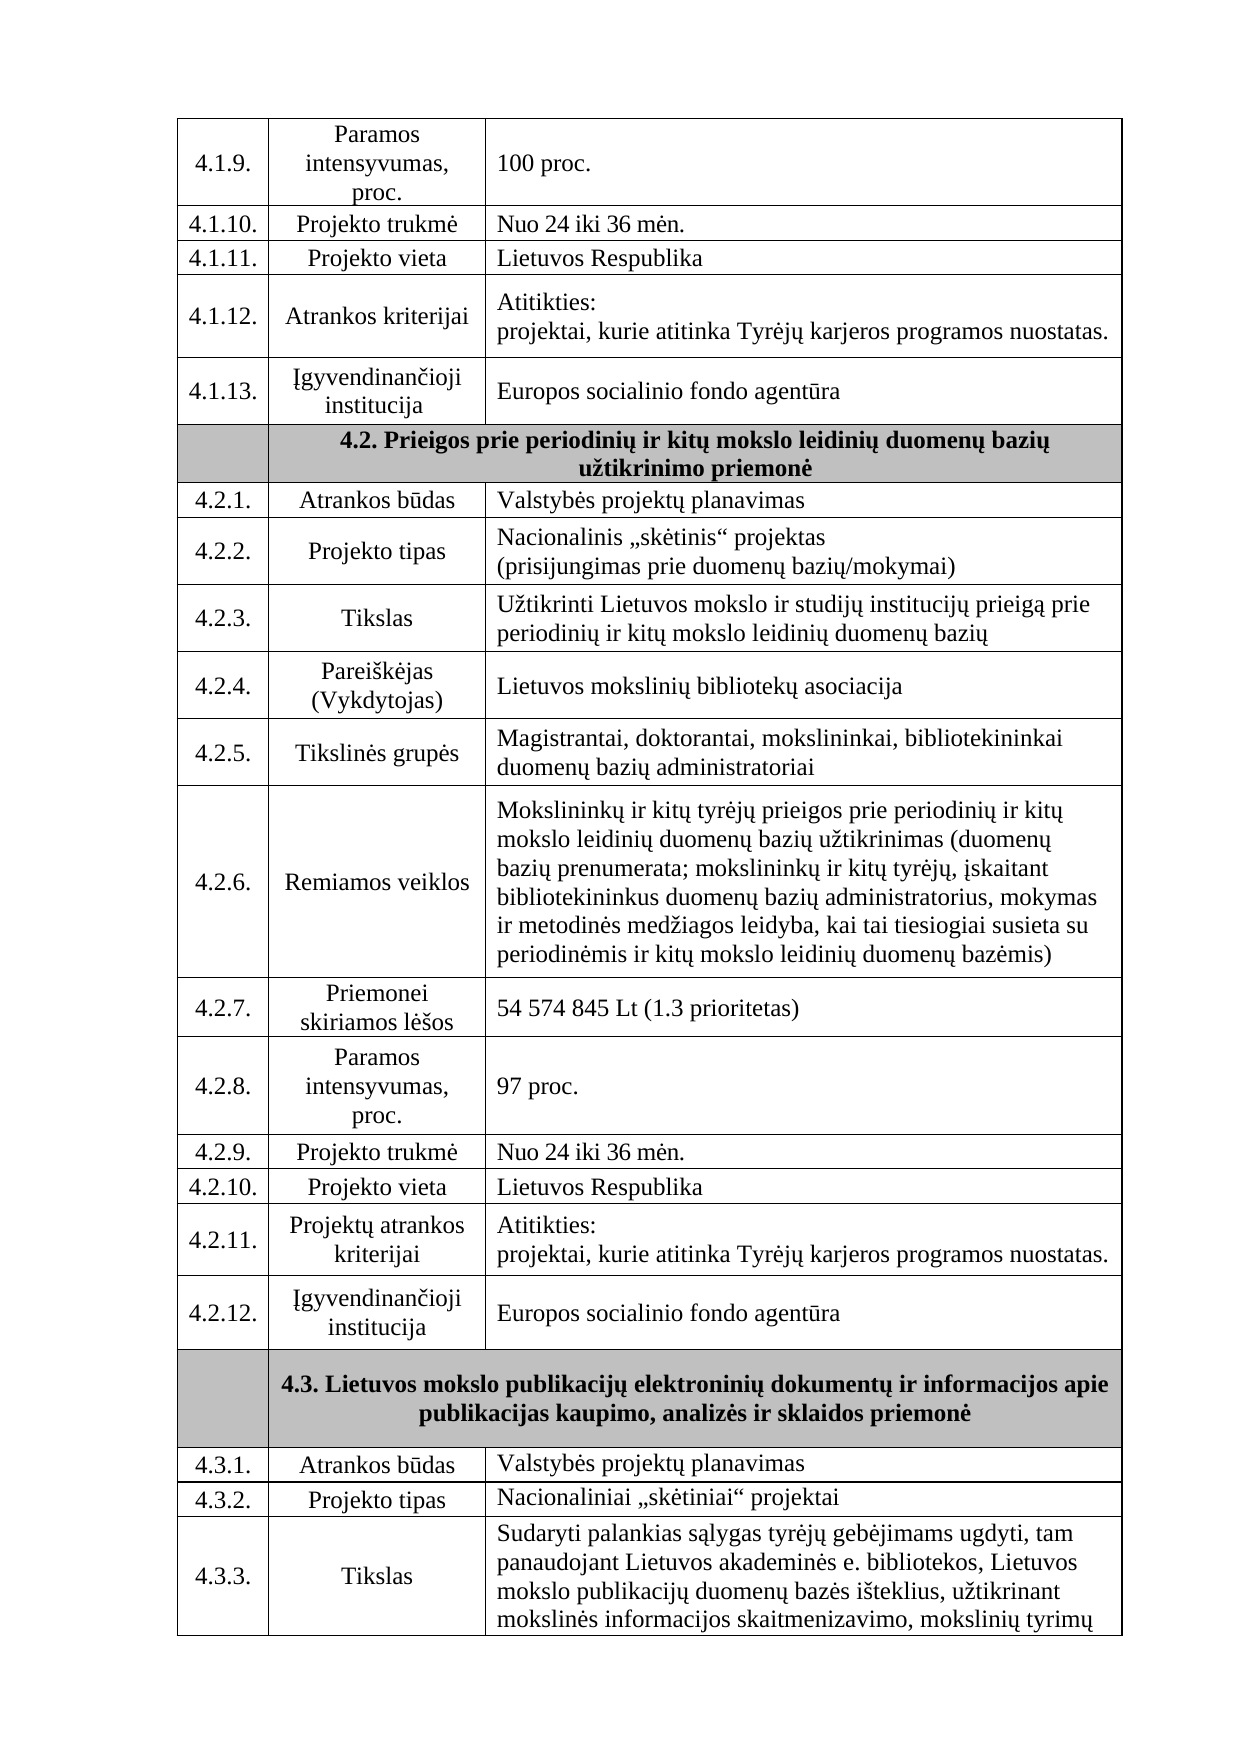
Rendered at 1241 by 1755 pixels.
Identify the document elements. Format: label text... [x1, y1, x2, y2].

table_cell Lietuvos Respublika [486, 241, 1121, 274]
table_cell Tikslas [269, 585, 485, 651]
table_cell Nuo 24 iki 36 mėn. [486, 206, 1121, 240]
table_cell Projekto trukmė [269, 206, 485, 240]
table_cell Projekto tipas [269, 1483, 485, 1516]
table_cell 97 proc. [486, 1037, 1121, 1134]
table_cell [178, 425, 268, 482]
table_cell 4.2.5. [178, 719, 268, 785]
table_cell Europos socialinio fondo agentūra [486, 358, 1121, 424]
table_cell 100 proc. [486, 119, 1121, 205]
table_cell 4.2.12. [178, 1276, 268, 1348]
table_cell Tikslinės grupės [269, 719, 485, 785]
table_cell 4.1.13. [178, 358, 268, 424]
table_cell Atrankos kriterijai [269, 275, 485, 357]
table_cell Nuo 24 iki 36 mėn. [486, 1135, 1121, 1168]
table_cell 4.1.12. [178, 275, 268, 357]
table_cell Tikslas [269, 1517, 485, 1635]
table_cell Pareiškėjas (Vykdytojas) [269, 652, 485, 718]
table_cell Valstybės projektų planavimas [486, 1448, 1121, 1481]
table_cell 4.2.11. [178, 1204, 268, 1274]
table_cell Mokslininkų ir kitų tyrėjų prieigos prie periodinių ir kitų mokslo leidinių duomenų bazių užtikrinimas (duomenų bazių prenumerata; mokslininkų ir kitų tyrėjų, įskaitant bibliotekininkus duomenų bazių administratorius, mokymas ir metodinės medžiagos leidyba, kai tai tiesiogiai susieta su periodinėmis ir kitų mokslo leidinių duomenų bazėmis) [486, 786, 1121, 977]
table_cell 4.3. Lietuvos mokslo publikacijų elektroninių dokumentų ir informacijos apie publikacijas kaupimo, analizės ir sklaidos priemonė [269, 1350, 1121, 1447]
table_cell 4.2.8. [178, 1037, 268, 1134]
table_cell 4.1.11. [178, 241, 268, 274]
table_cell 4.2.10. [178, 1169, 268, 1203]
table_cell 54 574 845 Lt (1.3 prioritetas) [486, 978, 1121, 1036]
table_cell Užtikrinti Lietuvos mokslo ir studijų institucijų prieigą prie periodinių ir kitų mokslo leidinių duomenų bazių [486, 585, 1121, 651]
table_cell 4.1.9. [178, 119, 268, 205]
table_cell Lietuvos Respublika [486, 1169, 1121, 1203]
table_cell Atrankos būdas [269, 483, 485, 517]
table_cell 4.3.2. [178, 1483, 268, 1516]
table_cell Nacionalinis „skėtinis“ projektas (prisijungimas prie duomenų bazių/mokymai) [486, 518, 1121, 584]
table_cell Europos socialinio fondo agentūra [486, 1276, 1121, 1348]
table_cell 4.2. Prieigos prie periodinių ir kitų mokslo leidinių duomenų bazių užtikrinimo priemonė [269, 425, 1121, 482]
table_cell Atrankos būdas [269, 1448, 485, 1481]
table_cell 4.2.7. [178, 978, 268, 1036]
table_cell Įgyvendinančioji institucija [269, 358, 485, 424]
table_cell 4.2.4. [178, 652, 268, 718]
table_cell Lietuvos mokslinių bibliotekų asociacija [486, 652, 1121, 718]
table_cell Projektų atrankos kriterijai [269, 1204, 485, 1274]
table_cell Remiamos veiklos [269, 786, 485, 977]
table_cell Paramos intensyvumas, proc. [269, 119, 485, 205]
table_cell 4.2.1. [178, 483, 268, 517]
table_cell 4.2.2. [178, 518, 268, 584]
table_cell Sudaryti palankias sąlygas tyrėjų gebėjimams ugdyti, tam panaudojant Lietuvos akademinės e. bibliotekos, Lietuvos mokslo publikacijų duomenų bazės išteklius, užtikrinant mokslinės informacijos skaitmenizavimo, mokslinių tyrimų [486, 1517, 1121, 1635]
table_cell Projekto vieta [269, 1169, 485, 1203]
table_cell Projekto vieta [269, 241, 485, 274]
table_cell Magistrantai, doktorantai, mokslininkai, bibliotekininkai duomenų bazių administratoriai [486, 719, 1121, 785]
table_cell Projekto tipas [269, 518, 485, 584]
table_cell 4.1.10. [178, 206, 268, 240]
table_cell Valstybės projektų planavimas [486, 483, 1121, 517]
table_cell 4.2.9. [178, 1135, 268, 1168]
table_cell 4.3.3. [178, 1517, 268, 1635]
table_cell Priemonei skiriamos lėšos [269, 978, 485, 1036]
table_cell 4.3.1. [178, 1448, 268, 1481]
table_cell Įgyvendinančioji institucija [269, 1276, 485, 1348]
table_cell 4.2.3. [178, 585, 268, 651]
table_cell Atitikties: projektai, kurie atitinka Tyrėjų karjeros programos nuostatas. [486, 1204, 1121, 1274]
table_cell Projekto trukmė [269, 1135, 485, 1168]
table_cell 4.2.6. [178, 786, 268, 977]
table_cell Atitikties: projektai, kurie atitinka Tyrėjų karjeros programos nuostatas. [486, 275, 1121, 357]
table_cell Nacionaliniai „skėtiniai“ projektai [486, 1483, 1121, 1516]
table_cell Paramos intensyvumas, proc. [269, 1037, 485, 1134]
table_cell [178, 1350, 268, 1447]
